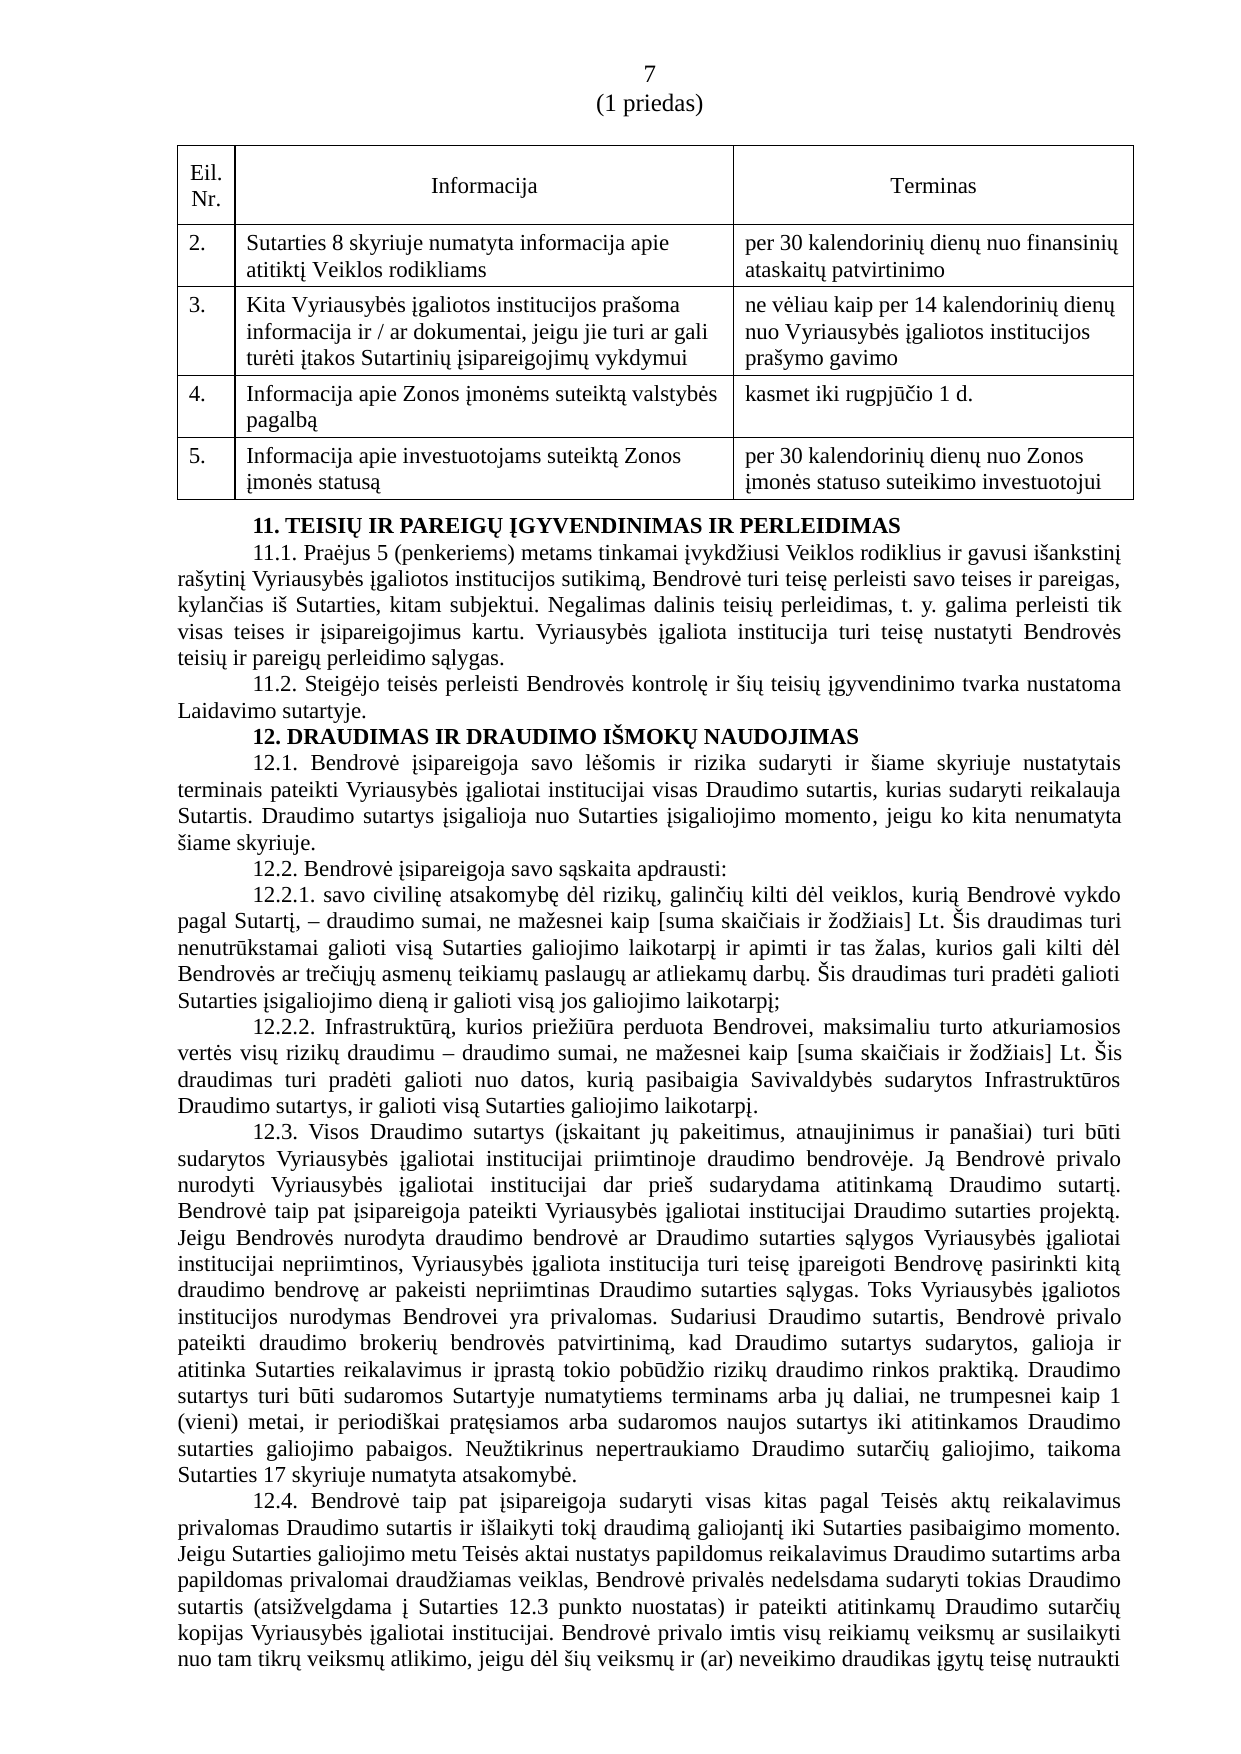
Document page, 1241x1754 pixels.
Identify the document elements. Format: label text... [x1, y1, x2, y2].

table_header Informacija [236, 146, 733, 224]
table_cell Kita Vyriausybės įgaliotos institucijos prašoma informacija ir / ar dokumentai, jeigu jie turi ar gali turėti įtakos Sutartinių įsipareigojimų vykdymui [236, 287, 733, 374]
text 11.1. Praėjus 5 (penkeriems) metams tinkamai įvykdžiusi Veiklos rodiklius ir gavusi išankstinį rašytinį Vyriausybės įgaliotos institucijos sutikimą, Bendrovė turi teisę perleisti savo teises ir pareigas, kylančias iš Sutarties, kitam subjektui. Negalimas dalinis teisių perleidimas, t. y. galima perleisti tik visas teises ir įsipareigojimus kartu. Vyriausybės įgaliota institucija turi teisę nustatyti Bendrovės teisių ir pareigų perleidimo sąlygas. [177, 539, 1122, 670]
table_cell [178, 438, 234, 499]
table_cell Sutarties 8 skyriuje numatyta informacija apie atitiktį Veiklos rodikliams [236, 225, 733, 286]
table_cell ne vėliau kaip per 14 kalendorinių dienų nuo Vyriausybės įgaliotos institucijos prašymo gavimo [734, 287, 1133, 374]
subtitle 12. Draudimas ir draudimo išmokų naudojimas [177, 723, 1122, 749]
text 12.4. Bendrovė taip pat įsipareigoja sudaryti visas kitas pagal Teisės aktų reikalavimus privalomas Draudimo sutartis ir išlaikyti tokį draudimą galiojantį iki Sutarties pasibaigimo momento. Jeigu Sutarties galiojimo metu Teisės aktai nustatys papildomus reikalavimus Draudimo sutartims arba papildomas privalomai draudžiamas veiklas, Bendrovė privalės nedelsdama sudaryti tokias Draudimo sutartis (atsižvelgdama į Sutarties 12.3 punkto nuostatas) ir pateikti atitinkamų Draudimo sutarčių kopijas Vyriausybės įgaliotai institucijai. Bendrovė privalo imtis visų reikiamų veiksmų ar susilaikyti nuo tam tikrų veiksmų atlikimo, jeigu dėl šių veiksmų ir (ar) neveikimo draudikas įgytų teisę nutraukti [177, 1487, 1122, 1672]
table_header Eil. Nr. [178, 146, 234, 224]
table_cell Informacija apie Zonos įmonėms suteiktą valstybės pagalbą [236, 376, 733, 437]
text 12.2. Bendrovė įsipareigoja savo sąskaita apdrausti: [177, 855, 1122, 881]
subtitle 12.3. Visos Draudimo sutartys (įskaitant jų pakeitimus, atnaujinimus ir panašiai) turi būti sudarytos Vyriausybės įgaliotai institucijai priimtinoje draudimo bendrovėje. Ją Bendrovė privalo nurodyti Vyriausybės įgaliotai institucijai dar prieš sudarydama atitinkamą Draudimo sutartį. Bendrovė taip pat įsipareigoja pateikti Vyriausybės įgaliotai institucijai Draudimo sutarties projektą. Jeigu Bendrovės nurodyta draudimo bendrovė ar Draudimo sutarties sąlygos Vyriausybės įgaliotai institucijai nepriimtinos, Vyriausybės įgaliota institucija turi teisę įpareigoti Bendrovę pasirinkti kitą draudimo bendrovę ar pakeisti nepriimtinas Draudimo sutarties sąlygas. Toks Vyriausybės įgaliotos institucijos nurodymas Bendrovei yra privalomas. Sudariusi Draudimo sutartis, Bendrovė privalo pateikti draudimo brokerių bendrovės patvirtinimą, kad Draudimo sutartys sudarytos, galioja ir atitinka Sutarties reikalavimus ir įprastą tokio pobūdžio rizikų draudimo rinkos praktiką. Draudimo sutartys turi būti sudaromos Sutartyje numatytiems terminams arba jų daliai, ne trumpesnei kaip 1 (vieni) metai, ir periodiškai pratęsiamos arba sudaromos naujos sutartys iki atitinkamos Draudimo sutarties galiojimo pabaigos. Neužtikrinus nepertraukiamo Draudimo sutarčių galiojimo, taikoma Sutarties 17 skyriuje numatyta atsakomybė. [177, 1118, 1122, 1487]
text 12.1. Bendrovė įsipareigoja savo lėšomis ir rizika sudaryti ir šiame skyriuje nustatytais terminais pateikti Vyriausybės įgaliotai institucijai visas Draudimo sutartis, kurias sudaryti reikalauja Sutartis. Draudimo sutartys įsigalioja nuo Sutarties įsigaliojimo momento, jeigu ko kita nenumatyta šiame skyriuje. [177, 749, 1122, 855]
text 12.2.1. savo civilinę atsakomybę dėl rizikų, galinčių kilti dėl veiklos, kurią Bendrovė vykdo pagal Sutartį, – draudimo sumai, ne mažesnei kaip [suma skaičiais ir žodžiais] Lt. Šis draudimas turi nenutrūkstamai galioti visą Sutarties galiojimo laikotarpį ir apimti ir tas žalas, kurios gali kilti dėl Bendrovės ar trečiųjų asmenų teikiamų paslaugų ar atliekamų darbų. Šis draudimas turi pradėti galioti Sutarties įsigaliojimo dieną ir galioti visą jos galiojimo laikotarpį; [177, 881, 1122, 1013]
text 11.2. Steigėjo teisės perleisti Bendrovės kontrolę ir šių teisių įgyvendinimo tvarka nustatoma Laidavimo sutartyje. [177, 670, 1122, 723]
table_cell Informacija apie investuotojams suteiktą Zonos įmonės statusą [236, 438, 733, 499]
text 12.2.2. Infrastruktūrą, kurios priežiūra perduota Bendrovei, maksimaliu turto atkuriamosios vertės visų rizikų draudimu – draudimo sumai, ne mažesnei kaip [suma skaičiais ir žodžiais] Lt. Šis draudimas turi pradėti galioti nuo datos, kurią pasibaigia Savivaldybės sudarytos Infrastruktūros Draudimo sutartys, ir galioti visą Sutarties galiojimo laikotarpį. [177, 1013, 1122, 1118]
table_cell [178, 225, 234, 286]
table_header Terminas [734, 146, 1133, 224]
table_cell per 30 kalendorinių dienų nuo finansinių ataskaitų patvirtinimo [734, 225, 1133, 286]
table_cell kasmet iki rugpjūčio 1 d. [734, 376, 1133, 437]
table_cell per 30 kalendorinių dienų nuo Zonos įmonės statuso suteikimo investuotojui [734, 438, 1133, 499]
subtitle 11. Teisių ir pareigų įgyvendinimas ir perleidimas [177, 512, 1122, 539]
table_cell [178, 287, 234, 374]
table_cell [178, 376, 234, 437]
